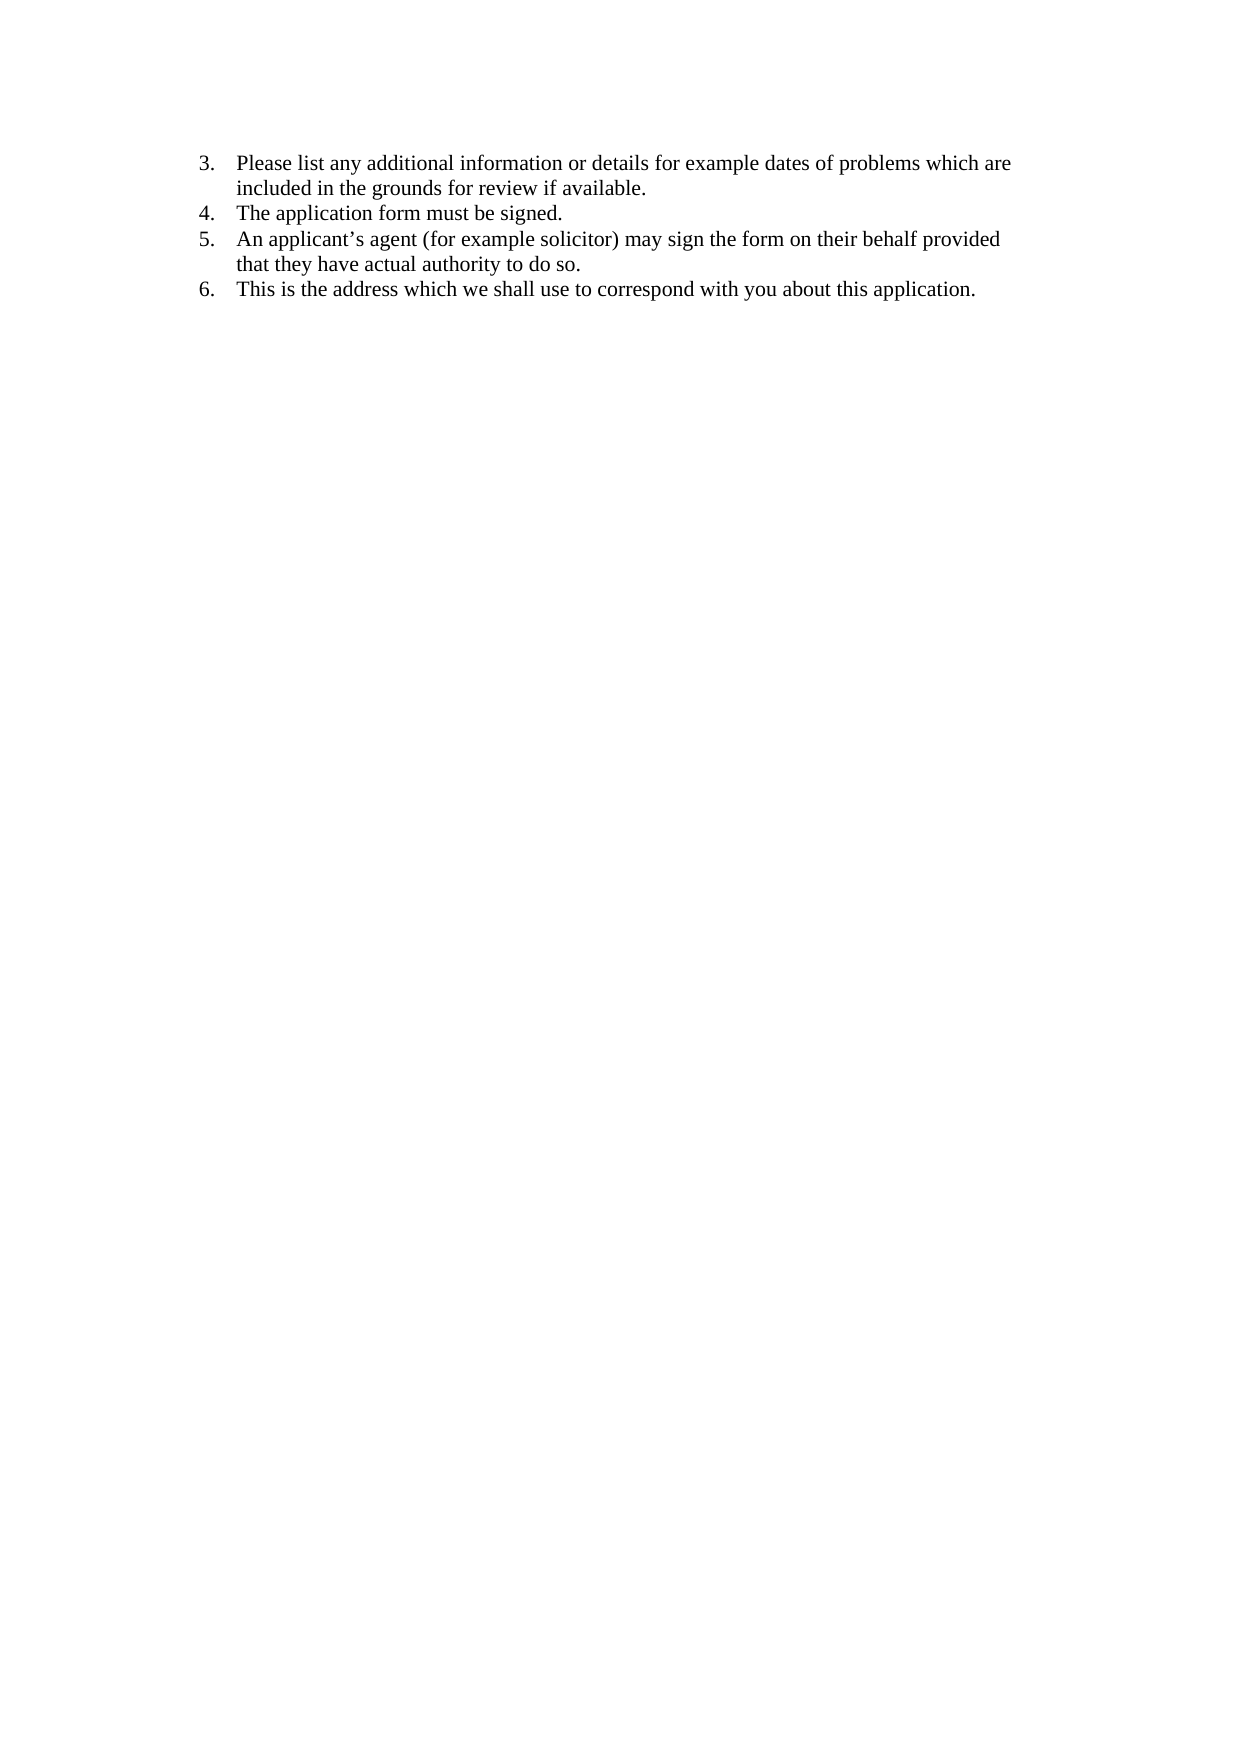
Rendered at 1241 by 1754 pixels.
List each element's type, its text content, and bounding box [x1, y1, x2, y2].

table_header NOTE Any personal data that you provide will be processed in accordance with current data protection laws. It will be used by Leicester City Council and our partners to deliver and improve services and fulfil our legal duties. We will not disclose any personal information to anyone lese unless required or allowed to do so by law. Read more about how we use personal data in our Privacy Notice on our website www.leicester.gov.uk Notes for Guidance A responsible authority includes the local police, fire and rescue authority and other statutory bodies which exercise specific functions in the local area. The ground(s) for review must be based on one of the licensing objectives. Please list any additional information or details for example dates of problems which are included in the grounds for review if available. The application form must be signed. An applicant’s agent (for example solicitor) may sign the form on their behalf provided that they have actual authority to do so. This is the address which we shall use to correspond with you about this application. [150, 150, 1038, 301]
